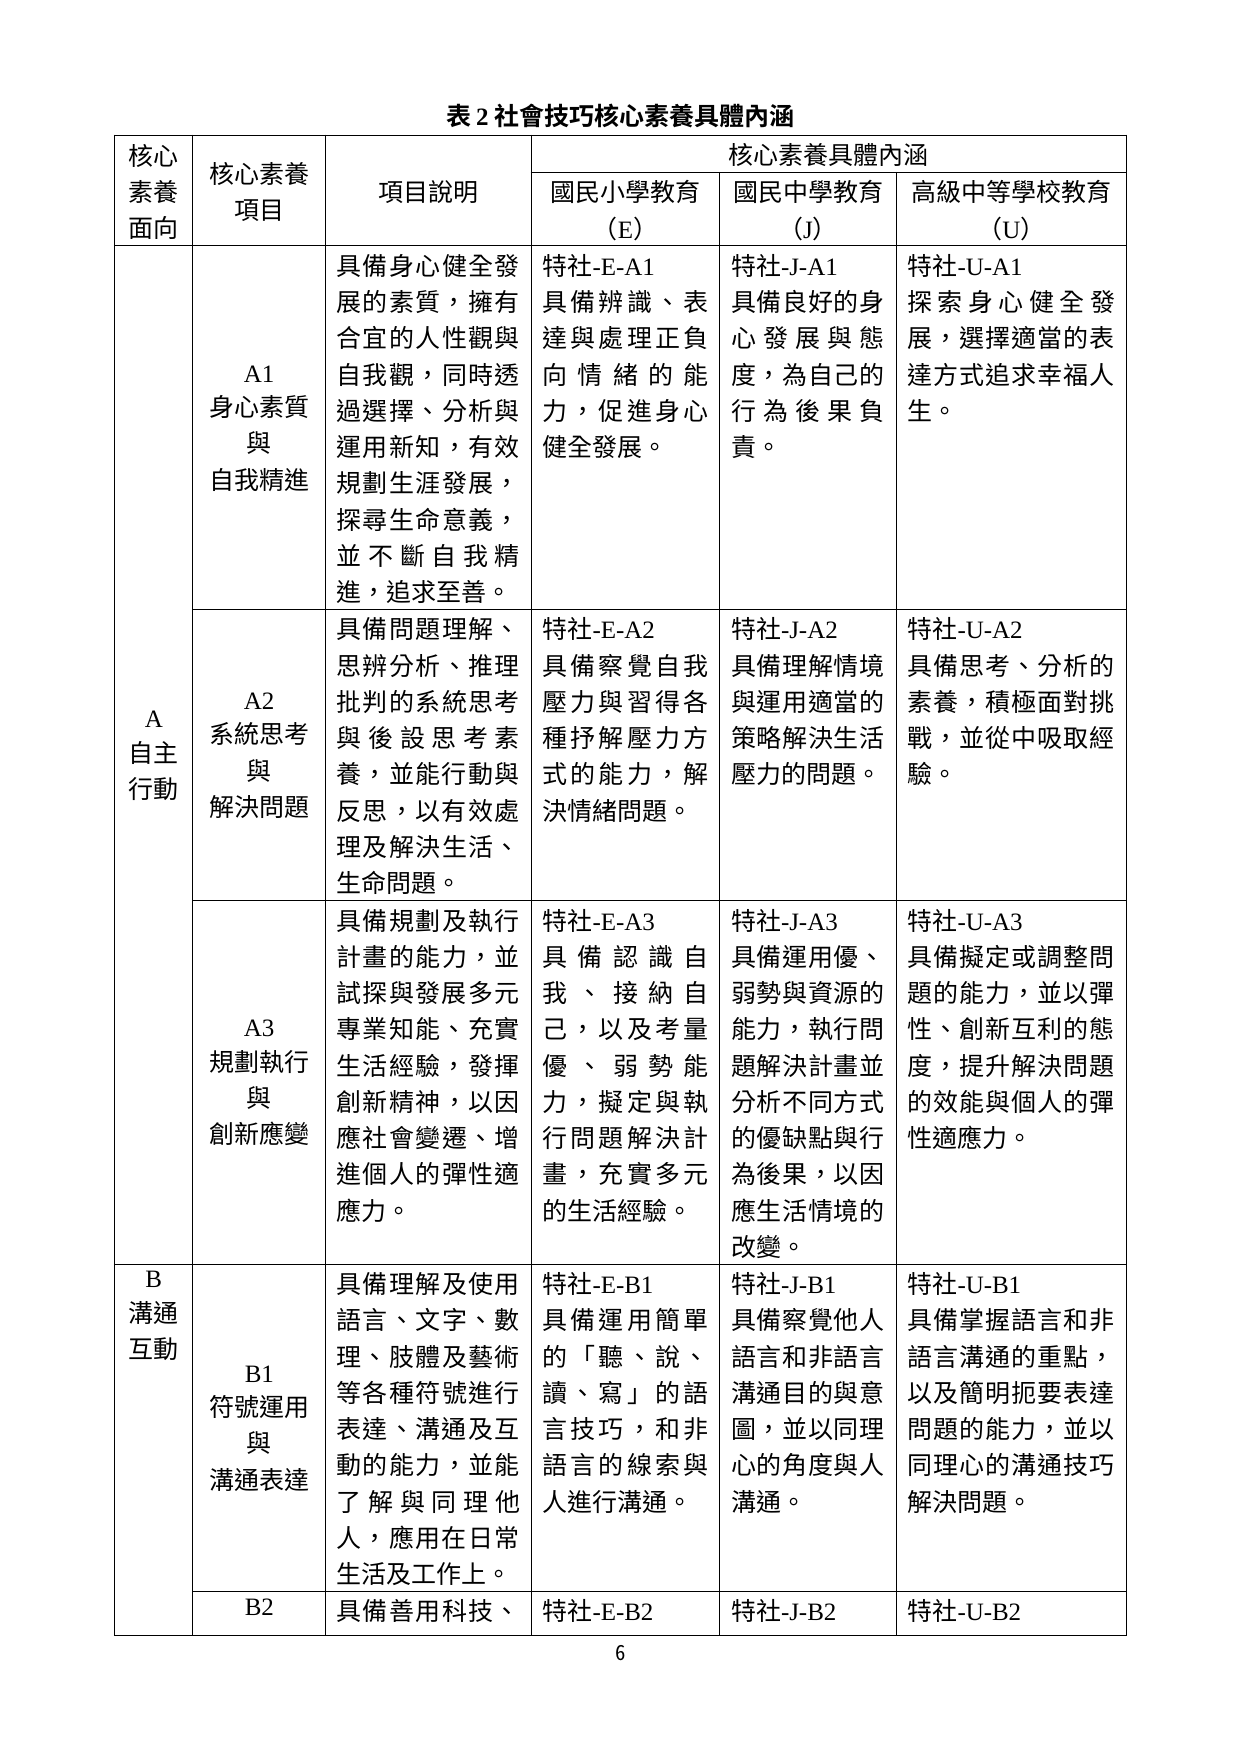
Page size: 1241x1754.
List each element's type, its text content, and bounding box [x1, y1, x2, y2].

table_cell A 自主 行動 [115, 246, 192, 1263]
table_cell 特社-E-A3 具備認識自我、接納自己，以及考量優、弱勢能力，擬定與執行問題解決計畫，充實多元的生活經驗。 [532, 901, 719, 1263]
table_cell A3 規劃執行 與 創新應變 [193, 901, 325, 1263]
table_header 項目說明 [326, 136, 531, 245]
table_cell 具備問題理解、思辨分析、推理批判的系統思考與後設思考素養，並能行動與反思，以有效處理及解決生活、生命問題。 [326, 610, 531, 900]
table_header 核心素養面向 [115, 136, 192, 245]
subtitle 表2 社會技巧核心素養具體內涵 [118, 89, 1122, 134]
table_cell 具備善用科技、 [326, 1592, 531, 1635]
table_cell 特社-U-A2 具備思考、分析的素養，積極面對挑戰，並從中吸取經驗。 [897, 610, 1126, 900]
table_cell 國民中學教育（J） [720, 173, 896, 245]
table_cell B2 [193, 1592, 325, 1635]
table_cell 高級中等學校教育（U） [897, 173, 1126, 245]
table_cell 特社-U-A3 具備擬定或調整問題的能力，並以彈性、創新互利的態度，提升解決問題的效能與個人的彈性適應力。 [897, 901, 1126, 1263]
table_cell 特社-U-B1 具備掌握語言和非語言溝通的重點，以及簡明扼要表達問題的能力，並以同理心的溝通技巧解決問題。 [897, 1265, 1126, 1591]
table_cell 特社-U-B2 [897, 1592, 1126, 1635]
table_cell A1 身心素質 與 自我精進 [193, 246, 325, 609]
table_cell 特社-J-A2 具備理解情境與運用適當的策略解決生活壓力的問題。 [720, 610, 896, 900]
table_cell 具備規劃及執行計畫的能力，並試探與發展多元專業知能、充實生活經驗，發揮創新精神，以因應社會變遷、增進個人的彈性適應力。 [326, 901, 531, 1263]
table_cell 特社-E-A1 具備辨識、表達與處理正負向情緒的能力，促進身心健全發展。 [532, 246, 719, 609]
table_cell 特社-E-A2 具備察覺自我壓力與習得各種抒解壓力方式的能力，解決情緒問題。 [532, 610, 719, 900]
table_cell 具備理解及使用語言、文字、數理、肢體及藝術等各種符號進行表達、溝通及互動的能力，並能了解與同理他人，應用在日常生活及工作上。 [326, 1265, 531, 1591]
table_cell 具備身心健全發展的素質，擁有合宜的人性觀與自我觀，同時透過選擇、分析與運用新知，有效規劃生涯發展，探尋生命意義，並不斷自我精進，追求至善。 [326, 246, 531, 609]
table_cell B 溝通 互動 [115, 1265, 192, 1635]
table_cell 特社-J-B2 [720, 1592, 896, 1635]
table_cell 特社-J-B1 具備察覺他人語言和非語言溝通目的與意圖，並以同理心的角度與人溝通。 [720, 1265, 896, 1591]
table_cell 特社-J-A1 具備良好的身心發展與態度，為自己的行為後果負責。 [720, 246, 896, 609]
table_header 核心素養具體內涵 [532, 136, 1126, 172]
table_cell A2 系統思考 與 解決問題 [193, 610, 325, 900]
table_cell 國民小學教育 （E） [532, 173, 719, 245]
table_cell 特社-E-B2 [532, 1592, 719, 1635]
table_cell B1 符號運用 與 溝通表達 [193, 1265, 325, 1591]
table_cell 特社-J-A3 具備運用優、弱勢與資源的能力，執行問題解決計畫並分析不同方式的優缺點與行為後果，以因應生活情境的改變。 [720, 901, 896, 1263]
table_cell 特社-E-B1 具備運用簡單的「聽、說、讀、寫」的語言技巧，和非語言的線索與人進行溝通。 [532, 1265, 719, 1591]
table_header 核心素養 項目 [193, 136, 325, 245]
table_cell 特社-U-A1 探索身心健全發展，選擇適當的表達方式追求幸福人生。 [897, 246, 1126, 609]
